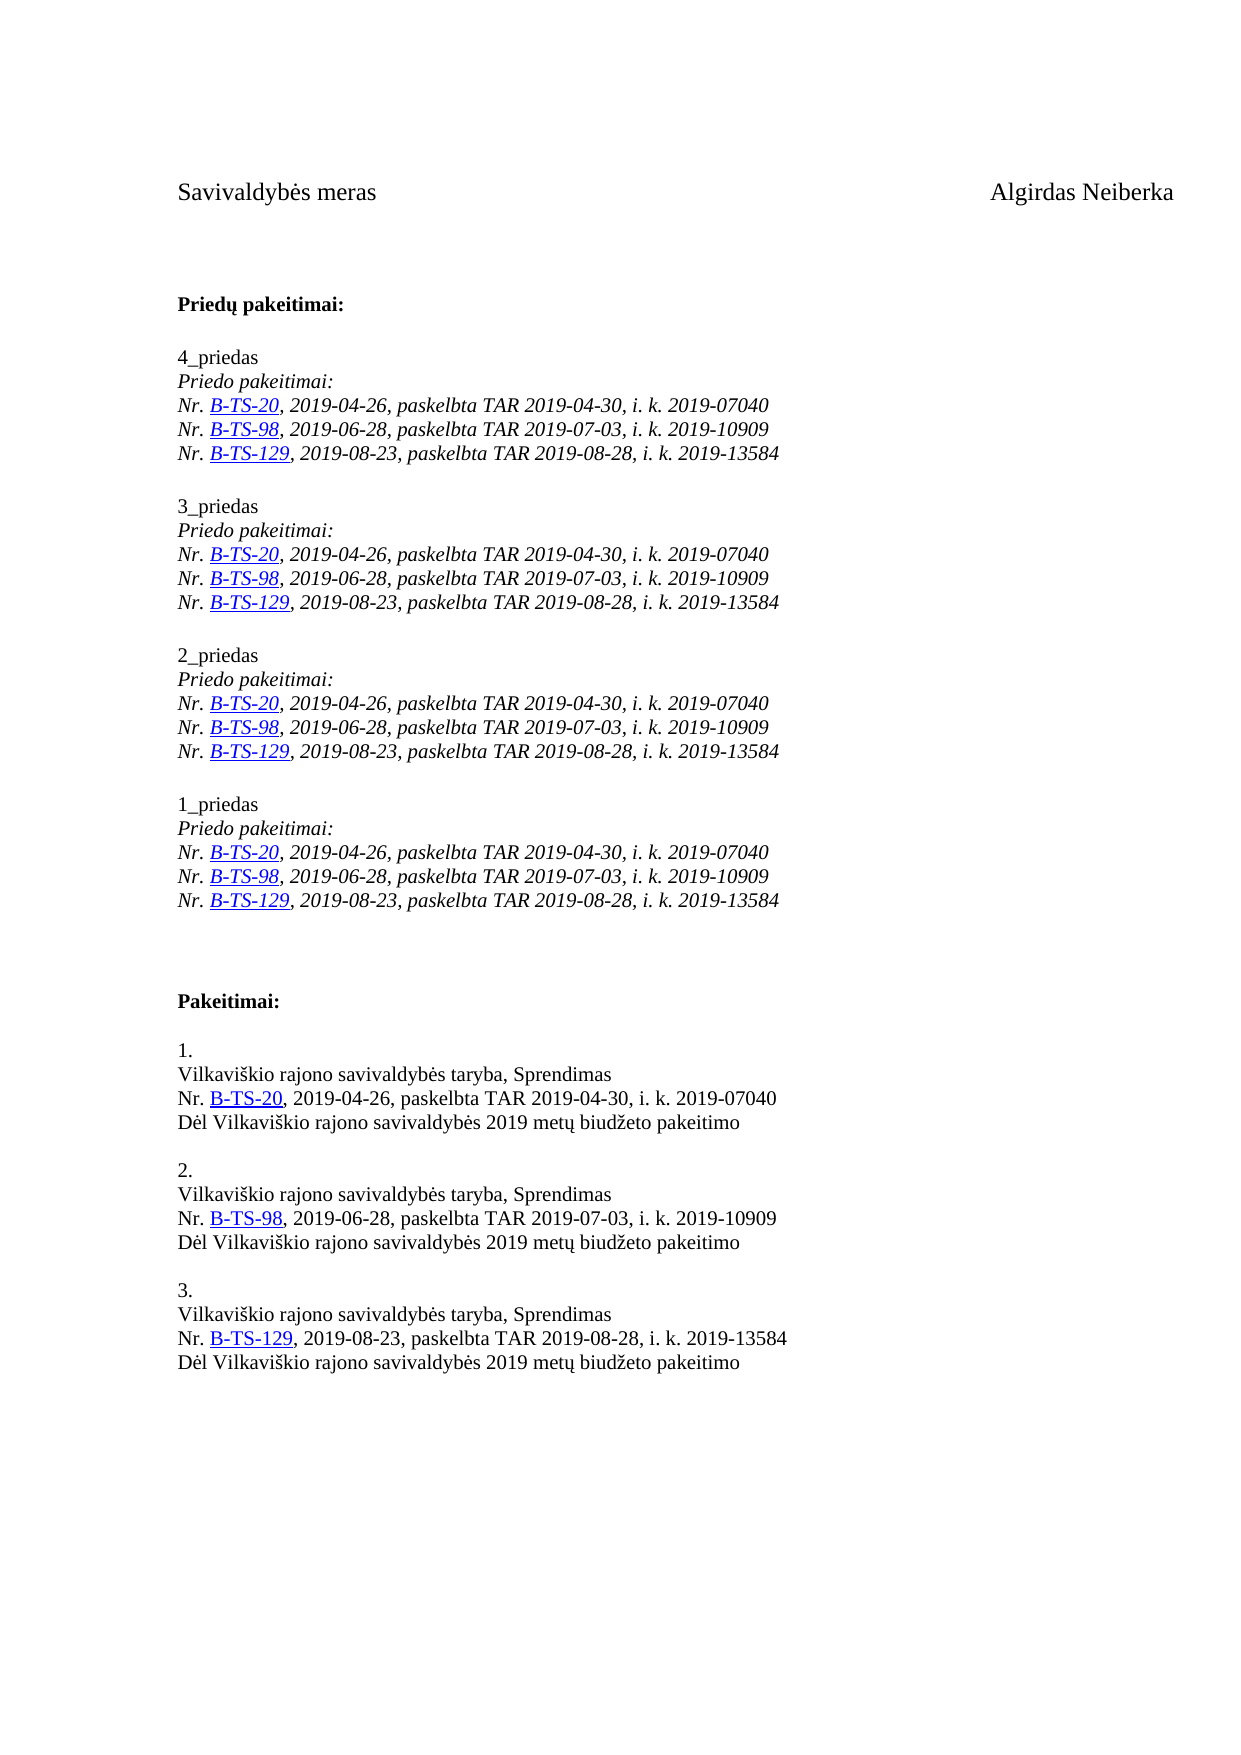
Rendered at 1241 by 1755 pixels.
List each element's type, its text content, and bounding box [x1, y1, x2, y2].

text Nr. B-TS-20, 2019-04-26, paskelbta TAR 2019-04-30, i. k. 2019-07040 [177, 1086, 1181, 1110]
text Nr. B-TS-129, 2019-08-23, paskelbta TAR 2019-08-28, i. k. 2019-13584 [177, 590, 1181, 614]
text Dėl Vilkaviškio rajono savivaldybės 2019 metų biudžeto pakeitimo [177, 1230, 1181, 1254]
text Priedų pakeitimai: [177, 292, 1181, 316]
text Nr. B-TS-129, 2019-08-23, paskelbta TAR 2019-08-28, i. k. 2019-13584 [177, 739, 1181, 763]
text Nr. B-TS-20, 2019-04-26, paskelbta TAR 2019-04-30, i. k. 2019-07040 [177, 691, 1181, 715]
text Nr. B-TS-129, 2019-08-23, paskelbta TAR 2019-08-28, i. k. 2019-13584 [177, 441, 1181, 465]
text Nr. B-TS-98, 2019-06-28, paskelbta TAR 2019-07-03, i. k. 2019-10909 [177, 715, 1181, 739]
text Priedo pakeitimai: [177, 369, 1181, 393]
text 1. [177, 1037, 1181, 1062]
text Vilkaviškio rajono savivaldybės taryba, Sprendimas [177, 1302, 1181, 1326]
text Priedo pakeitimai: [177, 667, 1181, 691]
text Dėl Vilkaviškio rajono savivaldybės 2019 metų biudžeto pakeitimo [177, 1110, 1181, 1134]
text 3_priedas [177, 494, 1181, 518]
text 4_priedas [177, 345, 1181, 369]
text Nr. B-TS-20, 2019-04-26, paskelbta TAR 2019-04-30, i. k. 2019-07040 [177, 542, 1181, 566]
text Nr. B-TS-129, 2019-08-23, paskelbta TAR 2019-08-28, i. k. 2019-13584 [177, 1326, 1181, 1350]
text Priedo pakeitimai: [177, 816, 1181, 840]
text Nr. B-TS-20, 2019-04-26, paskelbta TAR 2019-04-30, i. k. 2019-07040 [177, 393, 1181, 417]
text Pakeitimai: [177, 989, 1181, 1013]
text 2. [177, 1158, 1181, 1182]
text Vilkaviškio rajono savivaldybės taryba, Sprendimas [177, 1182, 1181, 1206]
text Vilkaviškio rajono savivaldybės taryba, Sprendimas [177, 1062, 1181, 1086]
text Nr. B-TS-98, 2019-06-28, paskelbta TAR 2019-07-03, i. k. 2019-10909 [177, 1206, 1181, 1230]
text 2_priedas [177, 643, 1181, 667]
text Nr. B-TS-98, 2019-06-28, paskelbta TAR 2019-07-03, i. k. 2019-10909 [177, 417, 1181, 441]
text Priedo pakeitimai: [177, 518, 1181, 542]
text Dėl Vilkaviškio rajono savivaldybės 2019 metų biudžeto pakeitimo [177, 1350, 1181, 1374]
text 3. [177, 1278, 1181, 1302]
text Nr. B-TS-98, 2019-06-28, paskelbta TAR 2019-07-03, i. k. 2019-10909 [177, 566, 1181, 590]
text 1_priedas [177, 792, 1181, 816]
text Nr. B-TS-20, 2019-04-26, paskelbta TAR 2019-04-30, i. k. 2019-07040 [177, 840, 1181, 864]
text Savivaldybės meras Algirdas Neiberka [177, 177, 1181, 206]
text Nr. B-TS-98, 2019-06-28, paskelbta TAR 2019-07-03, i. k. 2019-10909 [177, 864, 1181, 888]
text Nr. B-TS-129, 2019-08-23, paskelbta TAR 2019-08-28, i. k. 2019-13584 [177, 888, 1181, 912]
